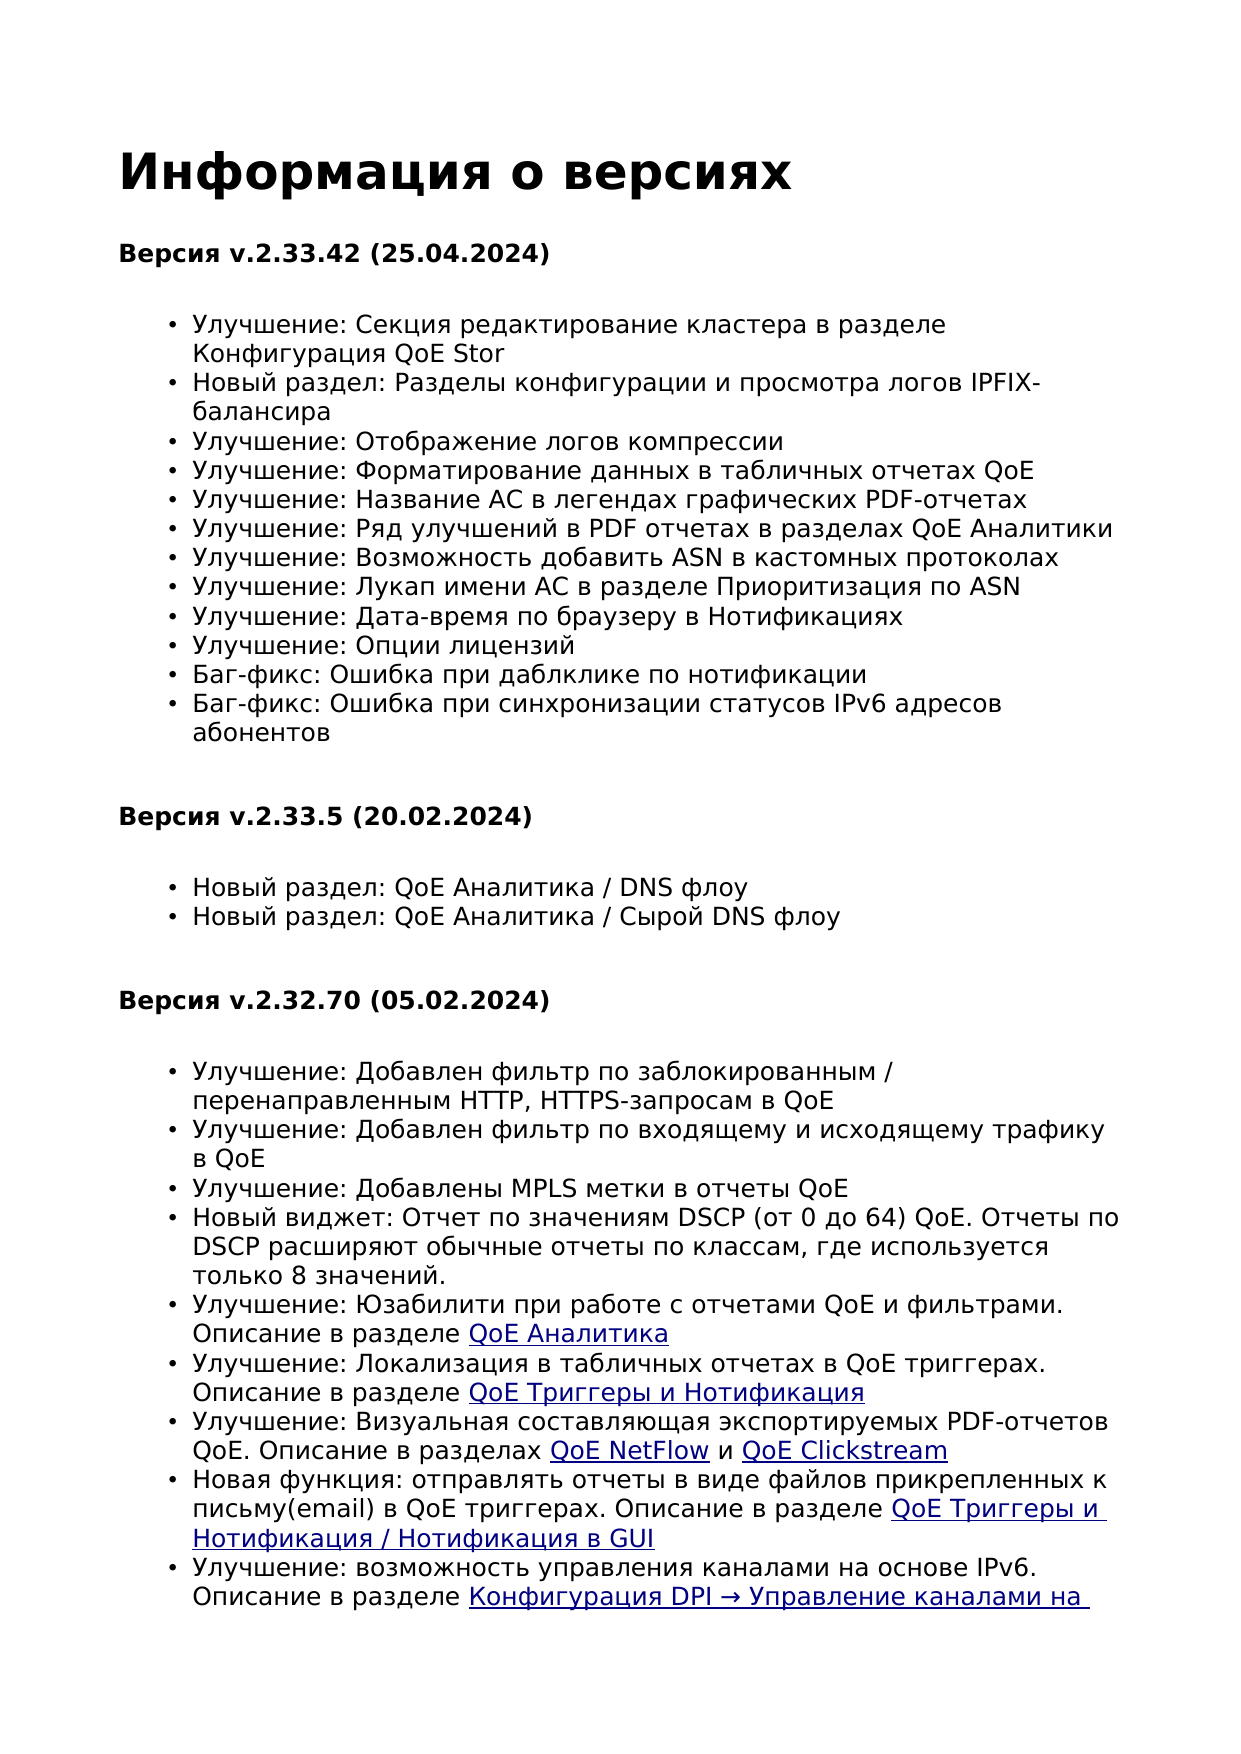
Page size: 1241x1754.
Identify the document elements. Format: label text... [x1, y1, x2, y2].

list Улучшение: Лукап имени АС в разделе Приоритизация по ASN [177, 572, 1122, 602]
list Улучшение: Отображение логов компрессии [177, 427, 1122, 456]
list Баг-фикс: Ошибка при синхронизации статусов IPv6 адресов абонентов [177, 689, 1122, 747]
list Улучшение: Секция редактирование кластера в разделе Конфигурация QoE Stor [177, 310, 1122, 368]
list Улучшение: Добавлен фильтр по заблокированным / перенаправленным HTTP, HTTPS-запросам в QoE [177, 1057, 1122, 1115]
subtitle Версия v.2.32.70 (05.02.2024) [118, 986, 1122, 1015]
list Улучшение: возможность управления каналами на основе IPv6. Описание в разделе Конфигурация DPI → Управление каналами на [177, 1553, 1122, 1611]
list Улучшение: Добавлены MPLS метки в отчеты QoE [177, 1174, 1122, 1203]
list Улучшение: Название АС в легендах графических PDF-отчетах [177, 485, 1122, 514]
list Новая функция: отправлять отчеты в виде файлов прикрепленных к письму(email) в QoE триггерах. Описание в разделе QoE Триггеры и Нотификация / Нотификация в GUI [177, 1465, 1122, 1553]
list Баг-фикс: Ошибка при даблклике по нотификации [177, 660, 1122, 689]
list Новый раздел: Разделы конфигурации и просмотра логов IPFIX-балансира [177, 368, 1122, 427]
list Новый раздел: QoE Аналитика / Сырой DNS флоу [177, 902, 1122, 931]
list Улучшение: Ряд улучшений в PDF отчетах в разделах QoE Аналитики [177, 514, 1122, 543]
list Улучшение: Визуальная составляющая экспортируемых PDF-отчетов QoE. Описание в разделах QoE NetFlow и QoE Clickstream [177, 1407, 1122, 1465]
subtitle Версия v.2.33.42 (25.04.2024) [118, 239, 1122, 268]
list Улучшение: Возможность добавить ASN в кастомных протоколах [177, 543, 1122, 572]
list Улучшение: Форматирование данных в табличных отчетах QoE [177, 456, 1122, 485]
list Улучшение: Опции лицензий [177, 631, 1122, 660]
list Улучшение: Юзабилити при работе с отчетами QoE и фильтрами. Описание в разделе QoE Аналитика [177, 1290, 1122, 1349]
list Новый виджет: Отчет по значениям DSCP (от 0 до 64) QoE. Отчеты по DSCP расширяют обычные отчеты по классам, где используется только 8 значений. [177, 1203, 1122, 1290]
list Улучшение: Добавлен фильтр по входящему и исходящему трафику в QoE [177, 1115, 1122, 1174]
list Новый раздел: QoE Аналитика / DNS флоу [177, 873, 1122, 902]
subtitle Информация о версиях [118, 143, 1122, 201]
list Улучшение: Дата-время по браузеру в Нотификациях [177, 602, 1122, 631]
list Улучшение: Локализация в табличных отчетах в QoE триггерах. Описание в разделе QoE Триггеры и Нотификация [177, 1349, 1122, 1407]
subtitle Версия v.2.33.5 (20.02.2024) [118, 802, 1122, 831]
